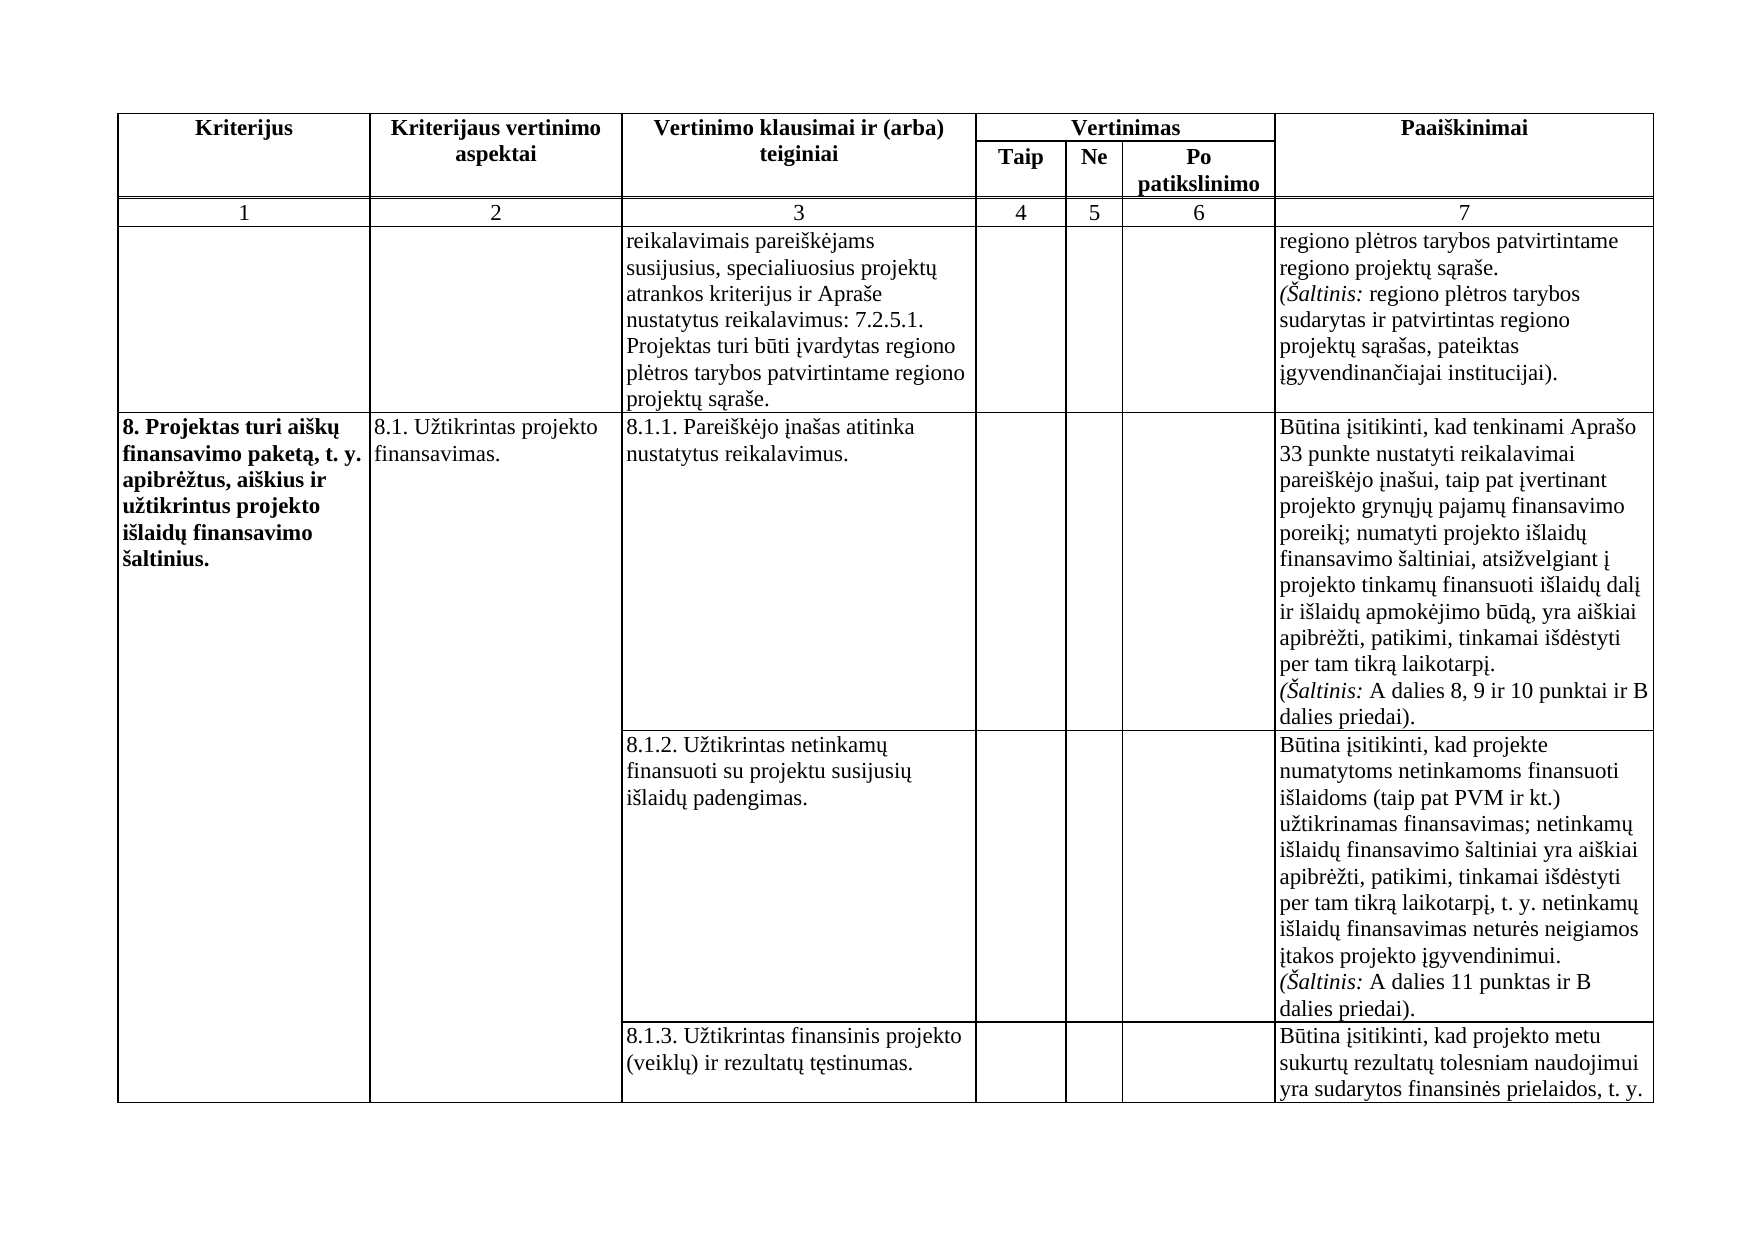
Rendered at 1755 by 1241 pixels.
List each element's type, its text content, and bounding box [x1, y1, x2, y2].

table_cell 7 [1276, 199, 1653, 226]
table_cell [119, 227, 369, 412]
table_cell Būtina įsitikinti, kad projekte numatytoms netinkamoms finansuoti išlaidoms (taip pat PVM ir kt.) užtikrinamas finansavimas; netinkamų išlaidų finansavimo šaltiniai yra aiškiai apibrėžti, patikimi, tinkamai išdėstyti per tam tikrą laikotarpį, t. y. netinkamų išlaidų finansavimas neturės neigiamos įtakos projekto įgyvendinimui. (Šaltinis: A dalies 11 punktas ir B dalies priedai). [1276, 731, 1653, 1021]
table_header Vertinimas [977, 114, 1274, 140]
table_cell 3 [623, 199, 975, 226]
table_cell 8.1.3. Užtikrintas finansinis projekto (veiklų) ir rezultatų tęstinumas. [623, 1023, 975, 1102]
table_cell 8. Projektas turi aiškų finansavimo paketą, t. y. apibrėžtus, aiškius ir užtikrintus projekto išlaidų finansavimo šaltinius. [119, 413, 369, 1102]
table_cell reikalavimais pareiškėjams susijusius, specialiuosius projektų atrankos kriterijus ir Apraše nustatytus reikalavimus: 7.2.5.1. Projektas turi būti įvardytas regiono plėtros tarybos patvirtintame regiono projektų sąraše. [623, 227, 975, 412]
table_cell [1123, 1023, 1274, 1102]
table_cell Ne [1067, 142, 1122, 196]
table_cell [977, 227, 1065, 412]
table_cell regiono plėtros tarybos patvirtintame regiono projektų sąraše. (Šaltinis: regiono plėtros tarybos sudarytas ir patvirtintas regiono projektų sąrašas, pateiktas įgyvendinančiajai institucijai). [1276, 227, 1653, 412]
table_header Vertinimo klausimai ir (arba) teiginiai [623, 114, 975, 196]
table_cell Būtina įsitikinti, kad tenkinami Aprašo 33 punkte nustatyti reikalavimai pareiškėjo įnašui, taip pat įvertinant projekto grynųjų pajamų finansavimo poreikį; numatyti projekto išlaidų finansavimo šaltiniai, atsižvelgiant į projekto tinkamų finansuoti išlaidų dalį ir išlaidų apmokėjimo būdą, yra aiškiai apibrėžti, patikimi, tinkamai išdėstyti per tam tikrą laikotarpį. (Šaltinis: A dalies 8, 9 ir 10 punktai ir B dalies priedai). [1276, 413, 1653, 729]
table_cell [1123, 227, 1274, 412]
table_header Kriterijus [119, 114, 369, 196]
table_cell Taip [977, 142, 1065, 196]
table_cell 8.1.1. Pareiškėjo įnašas atitinka nustatytus reikalavimus. [623, 413, 975, 729]
table_cell 5 [1067, 199, 1122, 226]
table_cell [1123, 731, 1274, 1021]
table_cell [977, 1023, 1065, 1102]
table_cell Po patikslinimo [1123, 142, 1274, 196]
table_cell [1067, 413, 1122, 729]
table_cell 8.1.2. Užtikrintas netinkamų finansuoti su projektu susijusių išlaidų padengimas. [623, 731, 975, 1021]
table_cell 2 [371, 199, 621, 226]
table_cell [1123, 413, 1274, 729]
table_header Kriterijaus vertinimo aspektai [371, 114, 621, 196]
table_cell [1067, 731, 1122, 1021]
table_cell [977, 413, 1065, 729]
table_cell 8.1. Užtikrintas projekto finansavimas. [371, 413, 621, 1102]
table_header Paaiškinimai [1276, 114, 1653, 196]
table_cell 4 [977, 199, 1065, 226]
table_cell 6 [1123, 199, 1274, 226]
table_cell [1067, 1023, 1122, 1102]
table_cell Būtina įsitikinti, kad projekto metu sukurtų rezultatų tolesniam naudojimui yra sudarytos finansinės prielaidos, t. y. [1276, 1023, 1653, 1102]
table_cell [371, 227, 621, 412]
table_cell [977, 731, 1065, 1021]
table_cell [1067, 227, 1122, 412]
table_cell 1 [119, 199, 369, 226]
